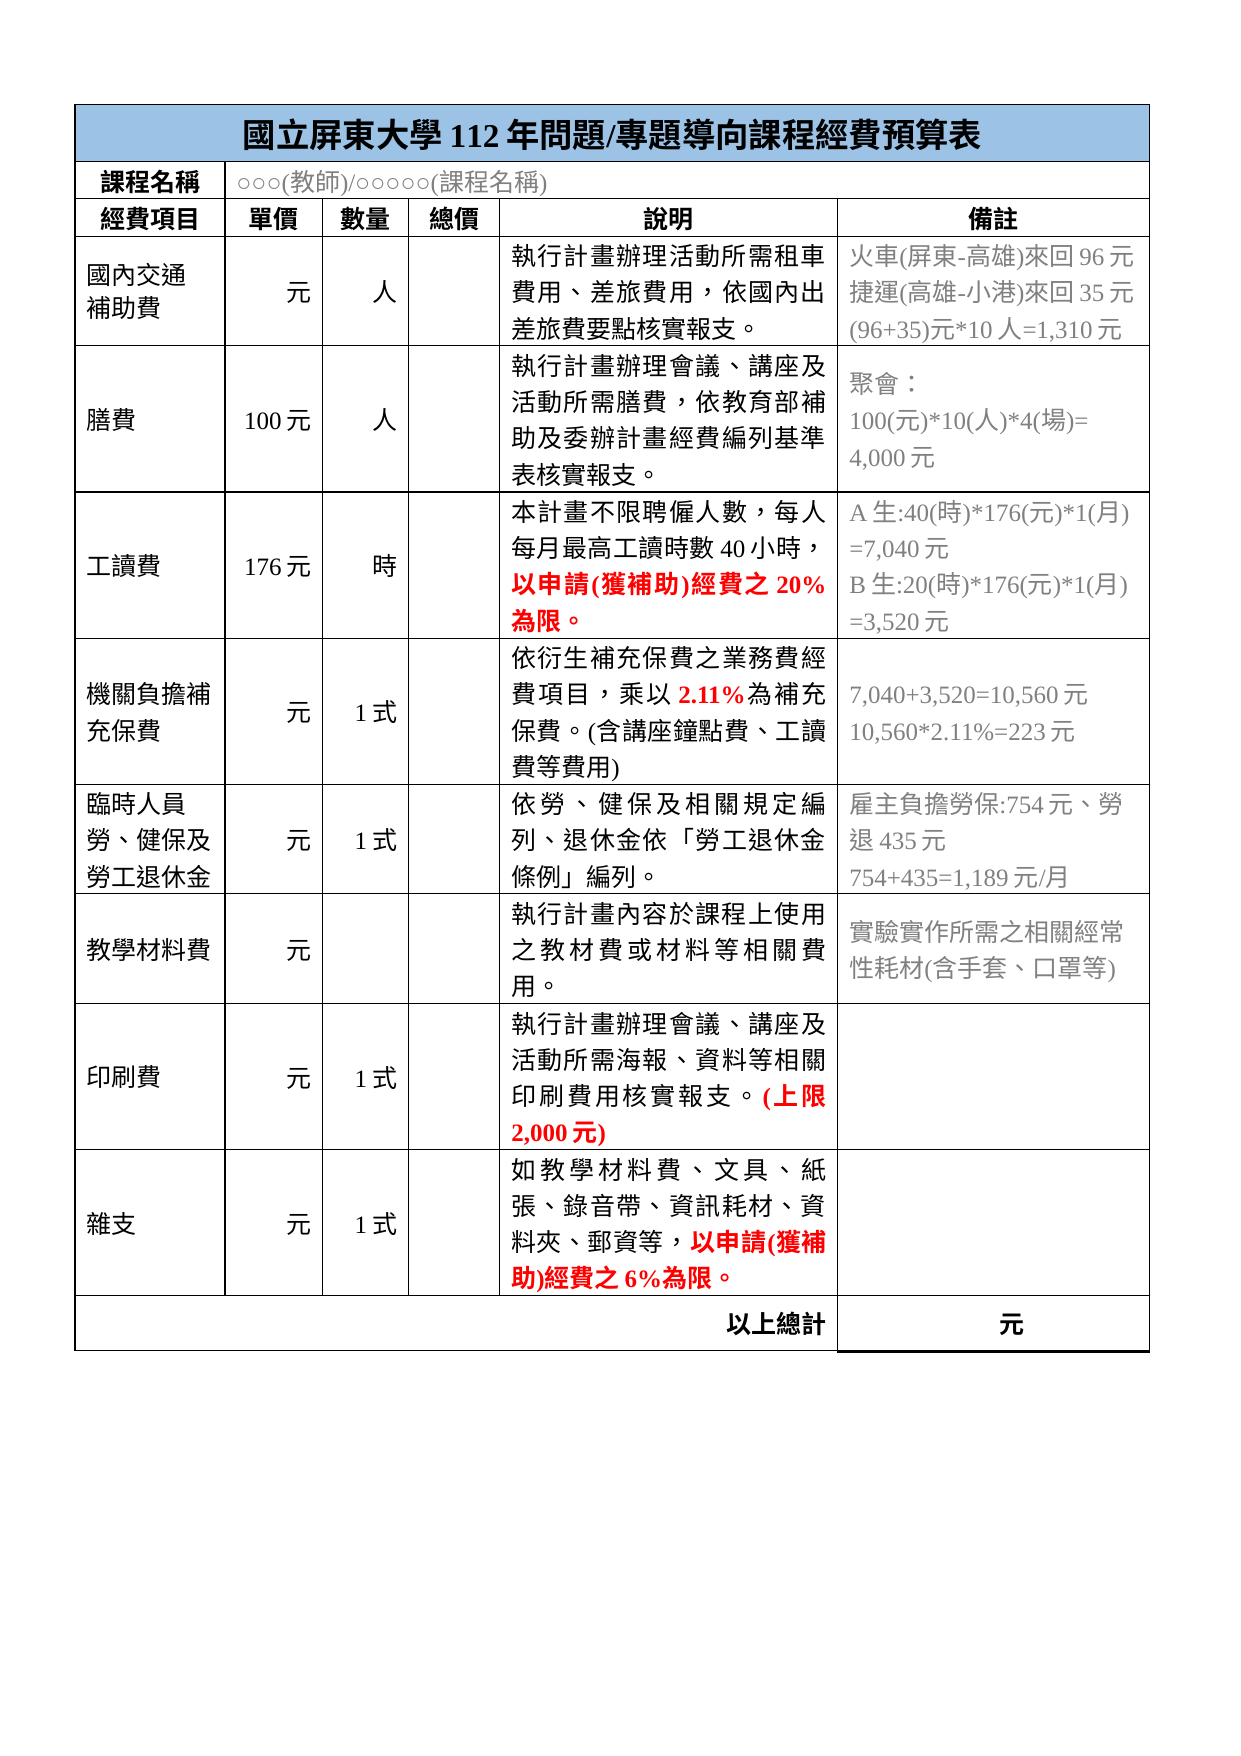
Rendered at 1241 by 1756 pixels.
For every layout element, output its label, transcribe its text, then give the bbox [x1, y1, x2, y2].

table_cell 膳費 [76, 346, 224, 491]
table_cell 聚會：100(元)*10(人)*4(場)= 4,000元 [838, 346, 1149, 491]
table_cell 人 [323, 237, 408, 345]
table_cell 實驗實作所需之相關經常性耗材(含手套、口罩等) [838, 894, 1149, 1003]
table_cell 元 [226, 1004, 322, 1149]
table_cell 元 [226, 237, 322, 345]
table_cell 1式 [323, 1004, 408, 1149]
table_cell 本計畫不限聘僱人數，每人每月最高工讀時數40小時，以申請(獲補助)經費之20%為限。 [500, 493, 837, 637]
table_cell 176元 [226, 493, 322, 637]
table_cell 100元 [226, 346, 322, 491]
table_cell [838, 1004, 1149, 1149]
table_cell 工讀費 [76, 493, 224, 637]
table_cell 如教學材料費、文具、紙張、錄音帶、資訊耗材、資料夾、郵資等，以申請(獲補助)經費之6%為限。 [500, 1150, 837, 1295]
table_cell 以上總計 [76, 1296, 837, 1349]
table_cell 經費項目 [76, 199, 224, 236]
table_header 國立屏東大學112年問題/專題導向課程經費預算表 [76, 105, 1149, 161]
table_cell ○○○(教師)/○○○○○(課程名稱) [226, 162, 1149, 198]
table_cell 執行計畫辦理活動所需租車費用、差旅費用，依國內出差旅費要點核實報支。 [500, 237, 837, 345]
table_cell 1式 [323, 639, 408, 783]
table_cell 依勞、健保及相關規定編列、退休金依「勞工退休金條例」編列。 [500, 785, 837, 893]
table_cell 說明 [500, 199, 837, 236]
table_cell 元 [226, 894, 322, 1003]
table_cell 國內交通 補助費 [76, 237, 224, 345]
table_cell 雇主負擔勞保:754元、勞退435元 754+435=1,189元/月 [838, 785, 1149, 893]
table_cell [838, 1150, 1149, 1295]
table_cell 依衍生補充保費之業務費經費項目，乘以2.11%為補充保費。(含講座鐘點費、工讀費等費用) [500, 639, 837, 783]
table_cell 1式 [323, 785, 408, 893]
table_cell [409, 346, 499, 491]
table_cell 雜支 [76, 1150, 224, 1295]
table_cell [409, 1004, 499, 1149]
table_cell 元 [838, 1296, 1149, 1349]
table_cell 元 [226, 785, 322, 893]
table_cell [409, 894, 499, 1003]
table_cell 課程名稱 [76, 162, 224, 198]
table_cell [409, 639, 499, 783]
table_cell 執行計畫辦理會議、講座及活動所需海報、資料等相關印刷費用核實報支。(上限2,000元) [500, 1004, 837, 1149]
table_cell 單價 [226, 199, 322, 236]
table_cell 機關負擔補充保費 [76, 639, 224, 783]
table_cell 印刷費 [76, 1004, 224, 1149]
table_cell 時 [323, 493, 408, 637]
table_cell [409, 785, 499, 893]
table_cell 7,040+3,520=10,560元 10,560*2.11%=223元 [838, 639, 1149, 783]
table_cell 教學材料費 [76, 894, 224, 1003]
table_cell A生:40(時)*176(元)*1(月) =7,040元 B生:20(時)*176(元)*1(月) =3,520元 [838, 493, 1149, 637]
table_cell 總價 [409, 199, 499, 236]
table_cell [409, 237, 499, 345]
table_cell 數量 [323, 199, 408, 236]
table_cell 臨時人員勞、健保及勞工退休金 [76, 785, 224, 893]
table_cell [409, 493, 499, 637]
table_cell 備註 [838, 199, 1149, 236]
table_cell 元 [226, 1150, 322, 1295]
table_cell 火車(屏東-高雄)來回96元 捷運(高雄-小港)來回35元 (96+35)元*10人=1,310元 [838, 237, 1149, 345]
table_cell 人 [323, 346, 408, 491]
table_cell [409, 1150, 499, 1295]
table_cell 元 [226, 639, 322, 783]
table_cell 執行計畫辦理會議、講座及活動所需膳費，依教育部補助及委辦計畫經費編列基準表核實報支。 [500, 346, 837, 491]
table_cell [323, 894, 408, 1003]
table_cell 執行計畫內容於課程上使用之教材費或材料等相關費用。 [500, 894, 837, 1003]
table_cell 1式 [323, 1150, 408, 1295]
